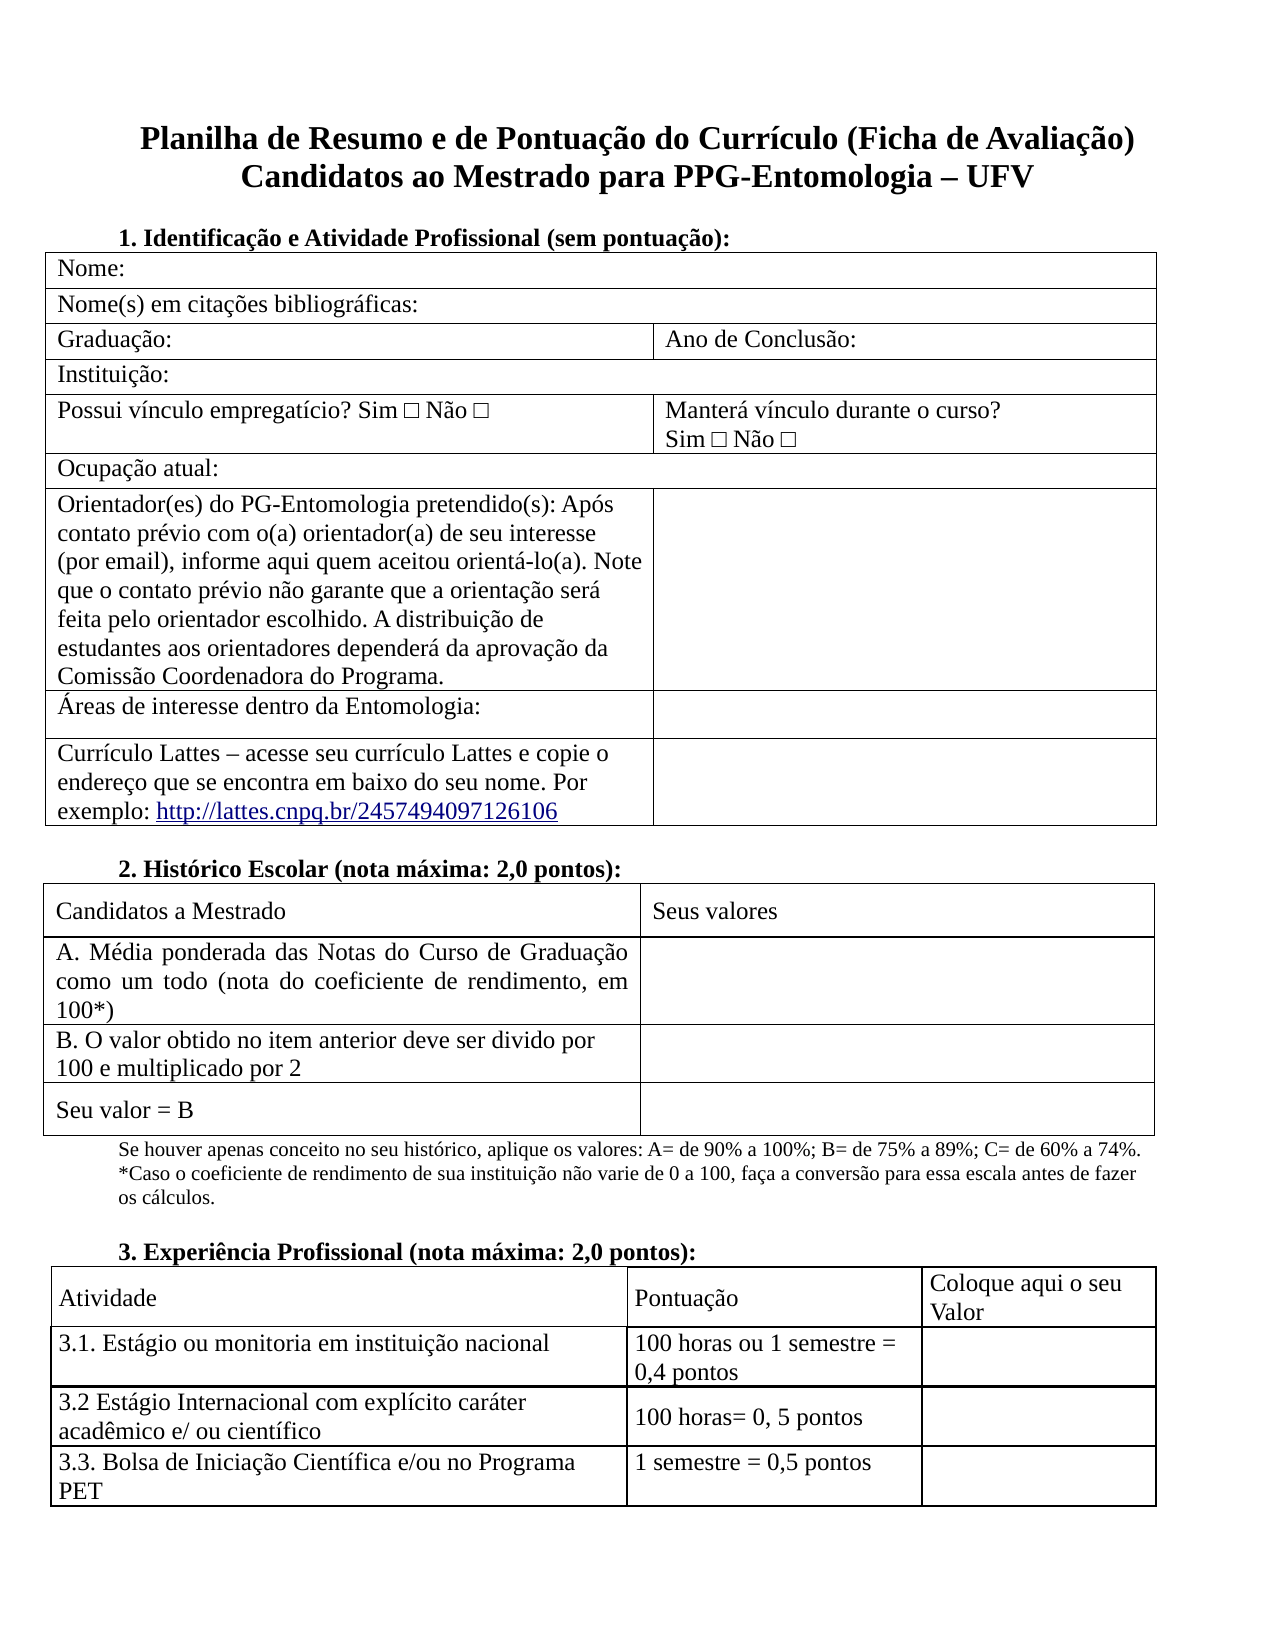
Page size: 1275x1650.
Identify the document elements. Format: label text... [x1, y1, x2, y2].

table_cell Instituição: [46, 360, 1156, 394]
table_cell [654, 691, 1156, 737]
table_header Coloque aqui o seu Valor [923, 1268, 1155, 1326]
table_cell 1 semestre = 0,5 pontos [628, 1447, 921, 1504]
table_header Nome: [46, 253, 1156, 288]
table_cell [641, 1083, 1154, 1135]
table_cell 3.1. Estágio ou monitoria em instituição nacional [52, 1327, 626, 1385]
text Se houver apenas conceito no seu histórico, aplique os valores: A= de 90% a 100%; B= de 75% a 89%; C= de 60% a 74%. *Caso o coeficiente de rendimento de sua instituição não varie de 0 a 100, faça a conversão para essa escala antes de fazer os cálculos. [118, 1136, 1157, 1209]
table_cell A. Média ponderada das Notas do Curso de Graduação como um todo (nota do coeficiente de rendimento, em 100*) [44, 938, 640, 1024]
table_cell Ano de Conclusão: [654, 324, 1156, 358]
table_header Pontuação [628, 1268, 921, 1326]
table_cell Currículo Lattes – acesse seu currículo Lattes e copie o endereço que se encontra em baixo do seu nome. Por exemplo: http://lattes.cnpq.br/2457494097126106 [46, 739, 653, 825]
table_cell [654, 489, 1156, 690]
table_cell [923, 1328, 1155, 1385]
text 1. Identificação e Atividade Profissional (sem pontuação): [118, 223, 1157, 252]
table_cell Ocupação atual: [46, 454, 1156, 488]
table_header Candidatos a Mestrado [44, 884, 640, 936]
table_cell [641, 938, 1154, 1024]
text 3. Experiência Profissional (nota máxima: 2,0 pontos): [118, 1237, 1157, 1266]
table_cell 100 horas= 0, 5 pontos [628, 1388, 921, 1445]
text Planilha de Resumo e de Pontuação do Currículo (Ficha de Avaliação) [118, 118, 1157, 156]
table_cell B. O valor obtido no item anterior deve ser divido por 100 e multiplicado por 2 [44, 1025, 640, 1082]
table_cell 3.2 Estágio Internacional com explícito caráter acadêmico e/ ou científico [52, 1388, 626, 1445]
table_header Seus valores [641, 884, 1154, 936]
table_cell 3.3. Bolsa de Iniciação Científica e/ou no Programa PET [52, 1447, 626, 1504]
table_cell Possui vínculo empregatício? Sim □ Não □ [46, 395, 653, 452]
table_cell 100 horas ou 1 semestre = 0,4 pontos [628, 1328, 921, 1385]
table_cell [923, 1388, 1155, 1445]
table_cell [641, 1025, 1154, 1082]
table_header Atividade [52, 1267, 627, 1326]
table_cell Nome(s) em citações bibliográficas: [46, 289, 1156, 323]
text Candidatos ao Mestrado para PPG-Entomologia – UFV [118, 156, 1157, 195]
table_cell Seu valor = B [44, 1083, 640, 1135]
table_cell Graduação: [46, 324, 653, 358]
table_cell Áreas de interesse dentro da Entomologia: [46, 691, 653, 737]
table_cell Manterá vínculo durante o curso? Sim □ Não □ [654, 395, 1156, 452]
table_cell [923, 1447, 1155, 1504]
table_cell [654, 739, 1156, 825]
table_cell Orientador(es) do PG-Entomologia pretendido(s): Após contato prévio com o(a) orientador(a) de seu interesse (por email), informe aqui quem aceitou orientá-lo(a). Note que o contato prévio não garante que a orientação será feita pelo orientador escolhido. A distribuição de estudantes aos orientadores dependerá da aprovação da Comissão Coordenadora do Programa. [46, 489, 653, 690]
text 2. Histórico Escolar (nota máxima: 2,0 pontos): [118, 854, 1157, 883]
